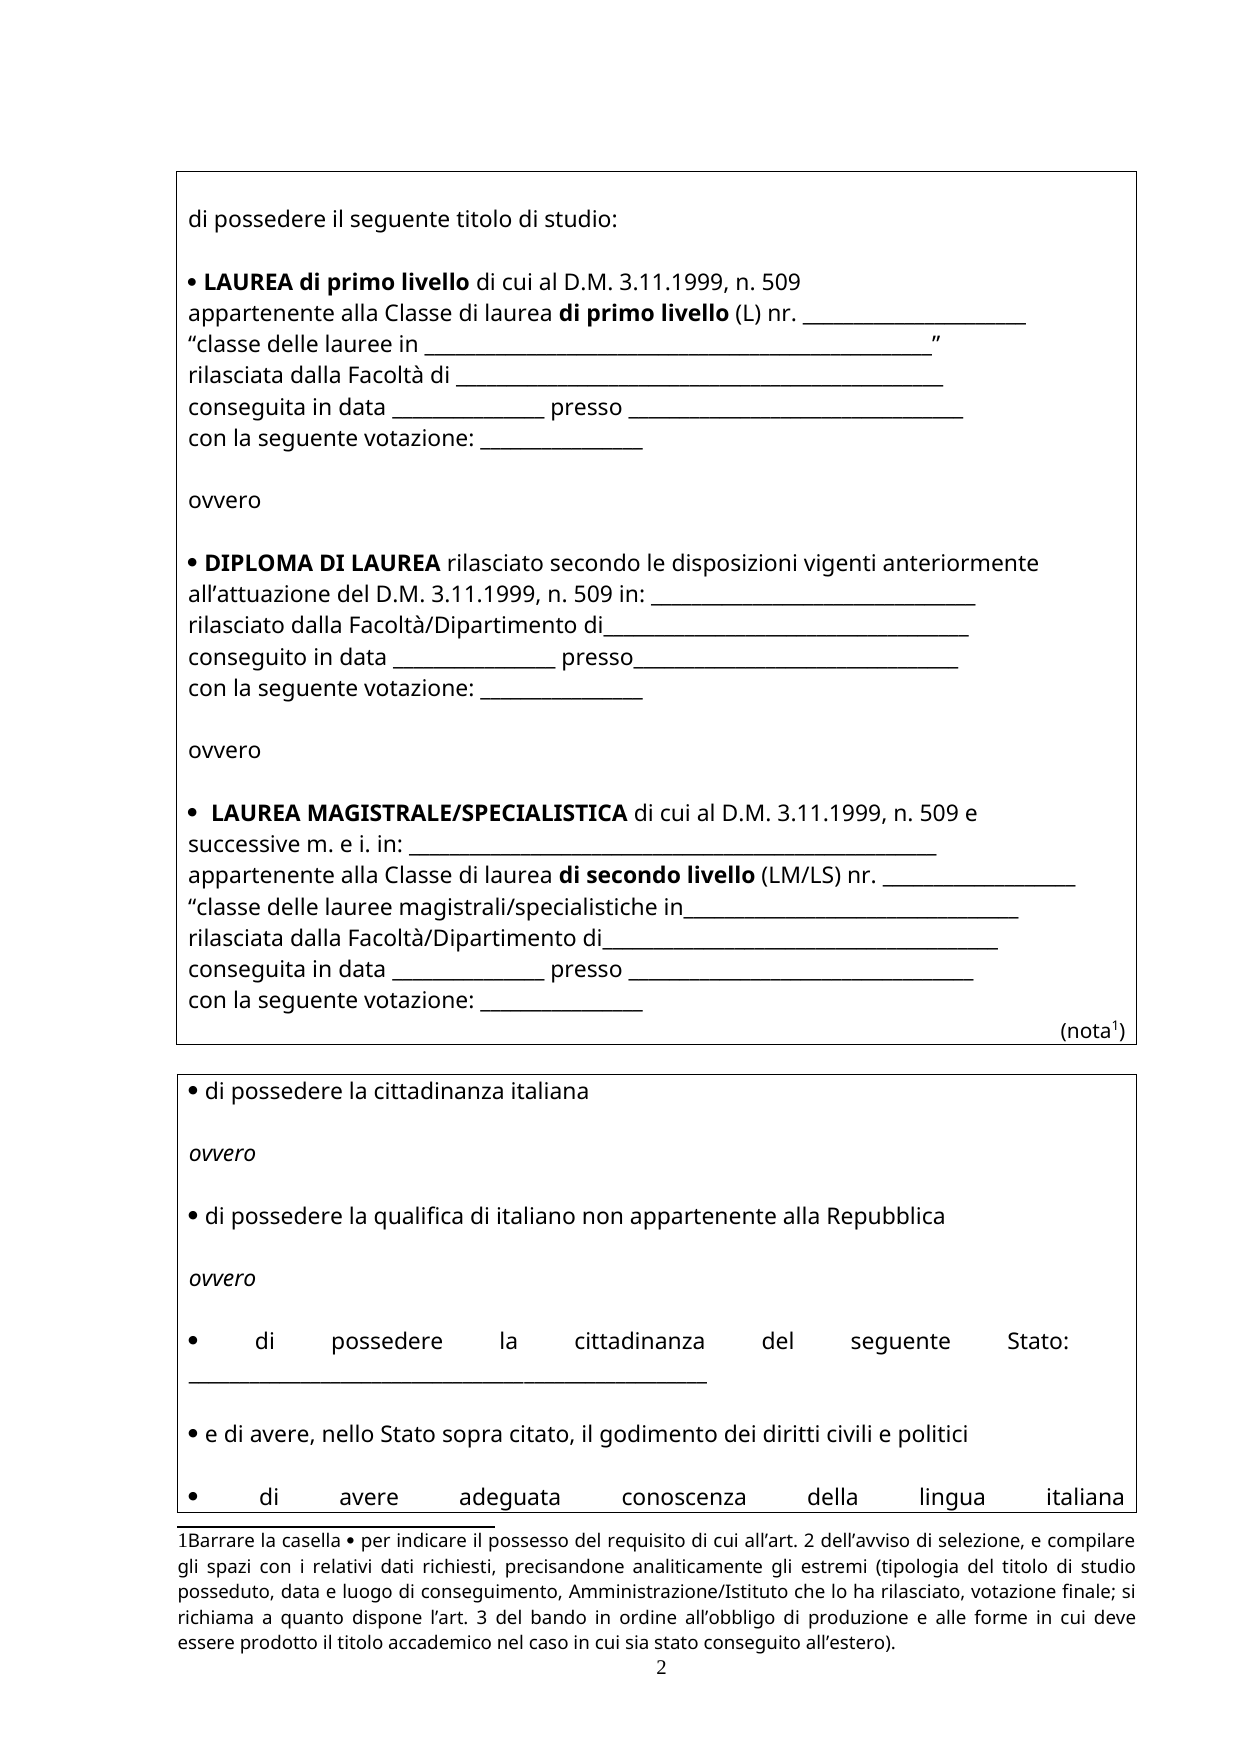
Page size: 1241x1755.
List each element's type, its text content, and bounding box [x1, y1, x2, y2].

table_header di possedere il seguente titolo di studio:  LAUREA di primo livello di cui al D.M. 3.11.1999, n. 509 appartenente alla Classe di laurea di primo livello (L) nr. ______________________ “classe delle lauree in __________________________________________________” rilasciata dalla Facoltà di ________________________________________________ conseguita in data _______________ presso _________________________________ con la seguente votazione: ________________ ovvero  DIPLOMA DI LAUREA rilasciato secondo le disposizioni vigenti anteriormente all’attuazione del D.M. 3.11.1999, n. 509 in: ________________________________ rilasciato dalla Facoltà/Dipartimento di____________________________________ conseguito in data ________________ presso________________________________ con la seguente votazione: ________________ ovvero LAUREA MAGISTRALE/SPECIALISTICA di cui al D.M. 3.11.1999, n. 509 e successive m. e i. in: ____________________________________________________ appartenente alla Classe di laurea di secondo livello (LM/LS) nr. ___________________ “classe delle lauree magistrali/specialistiche in_________________________________ rilasciata dalla Facoltà/Dipartimento di_______________________________________ conseguita in data _______________ presso __________________________________ con la seguente votazione: ________________ (nota) [177, 172, 1136, 1044]
table_header  di possedere la cittadinanza italiana ovvero  di possedere la qualifica di italiano non appartenente alla Repubblica ovvero  di possedere la cittadinanza del seguente Stato: ___________________________________________________  e di avere, nello Stato sopra citato, il godimento dei diritti civili e politici  di avere adeguata conoscenza della lingua italiana (nota) [178, 1075, 1136, 1512]
